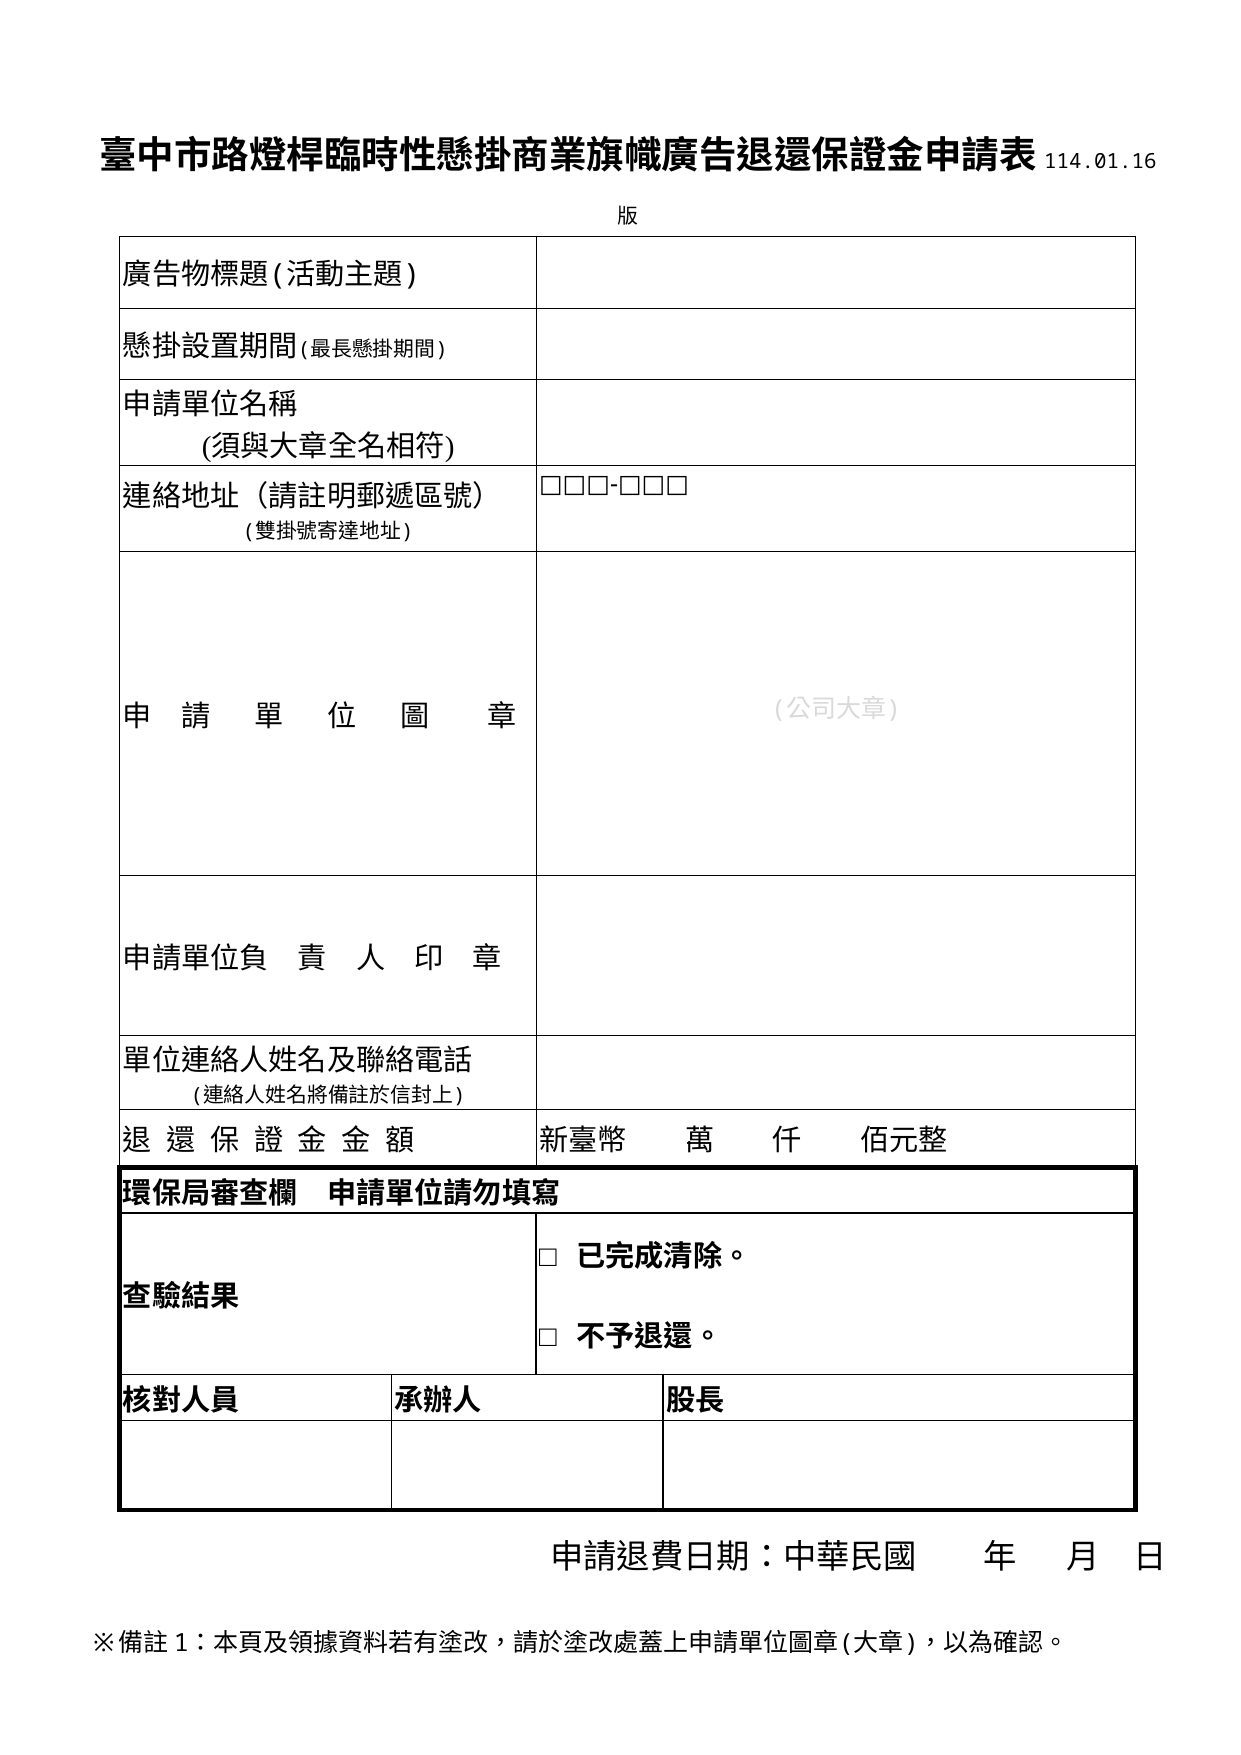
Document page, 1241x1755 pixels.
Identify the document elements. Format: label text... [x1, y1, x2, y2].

table_cell [392, 1421, 662, 1507]
table_cell [664, 1421, 1133, 1507]
table_cell 股長 [664, 1375, 1133, 1419]
text 申請退費日期：中華民國 年 月 日 [89, 1512, 1166, 1575]
table_cell 新臺幣 萬 仟 佰元整 [537, 1110, 1135, 1165]
table_cell 申請單位名稱 (須與大章全名相符) [120, 380, 536, 465]
table_cell [122, 1421, 391, 1507]
table_header [537, 237, 1135, 307]
table_cell □□□-□□□ [537, 466, 1135, 551]
table_cell 懸掛設置期間(最長懸掛期間) [120, 309, 536, 379]
table_cell 單位連絡人姓名及聯絡電話 (連絡人姓名將備註於信封上) [120, 1036, 536, 1109]
table_cell (公司大章) [537, 552, 1135, 874]
table_cell 已完成清除。 不予退還。 [537, 1214, 1133, 1374]
table_cell [537, 1036, 1135, 1109]
table_cell [537, 309, 1135, 379]
table_cell [537, 876, 1135, 1035]
table_cell 承辦人 [392, 1375, 662, 1419]
table_header 廣告物標題(活動主題) [120, 237, 536, 307]
table_cell 退 還 保 證 金 金 額 [120, 1110, 536, 1165]
table_cell 申 請 單 位 圖 章 [120, 552, 536, 874]
table_cell [537, 380, 1135, 465]
text ※備註1：本頁及領據資料若有塗改，請於塗改處蓋上申請單位圖章(大章)，以為確認。 [89, 1599, 1166, 1661]
text 臺中市路燈桿臨時性懸掛商業旗幟廣告退還保證金申請表114.01.16版 [89, 111, 1166, 236]
table_cell 核對人員 [122, 1375, 391, 1419]
table_cell 查驗結果 [122, 1214, 535, 1374]
table_cell 連絡地址（請註明郵遞區號） (雙掛號寄達地址) [120, 466, 536, 551]
table_cell 環保局審查欄 申請單位請勿填寫 [122, 1170, 1133, 1212]
table_cell 申請單位負責人印章 [120, 876, 536, 1035]
